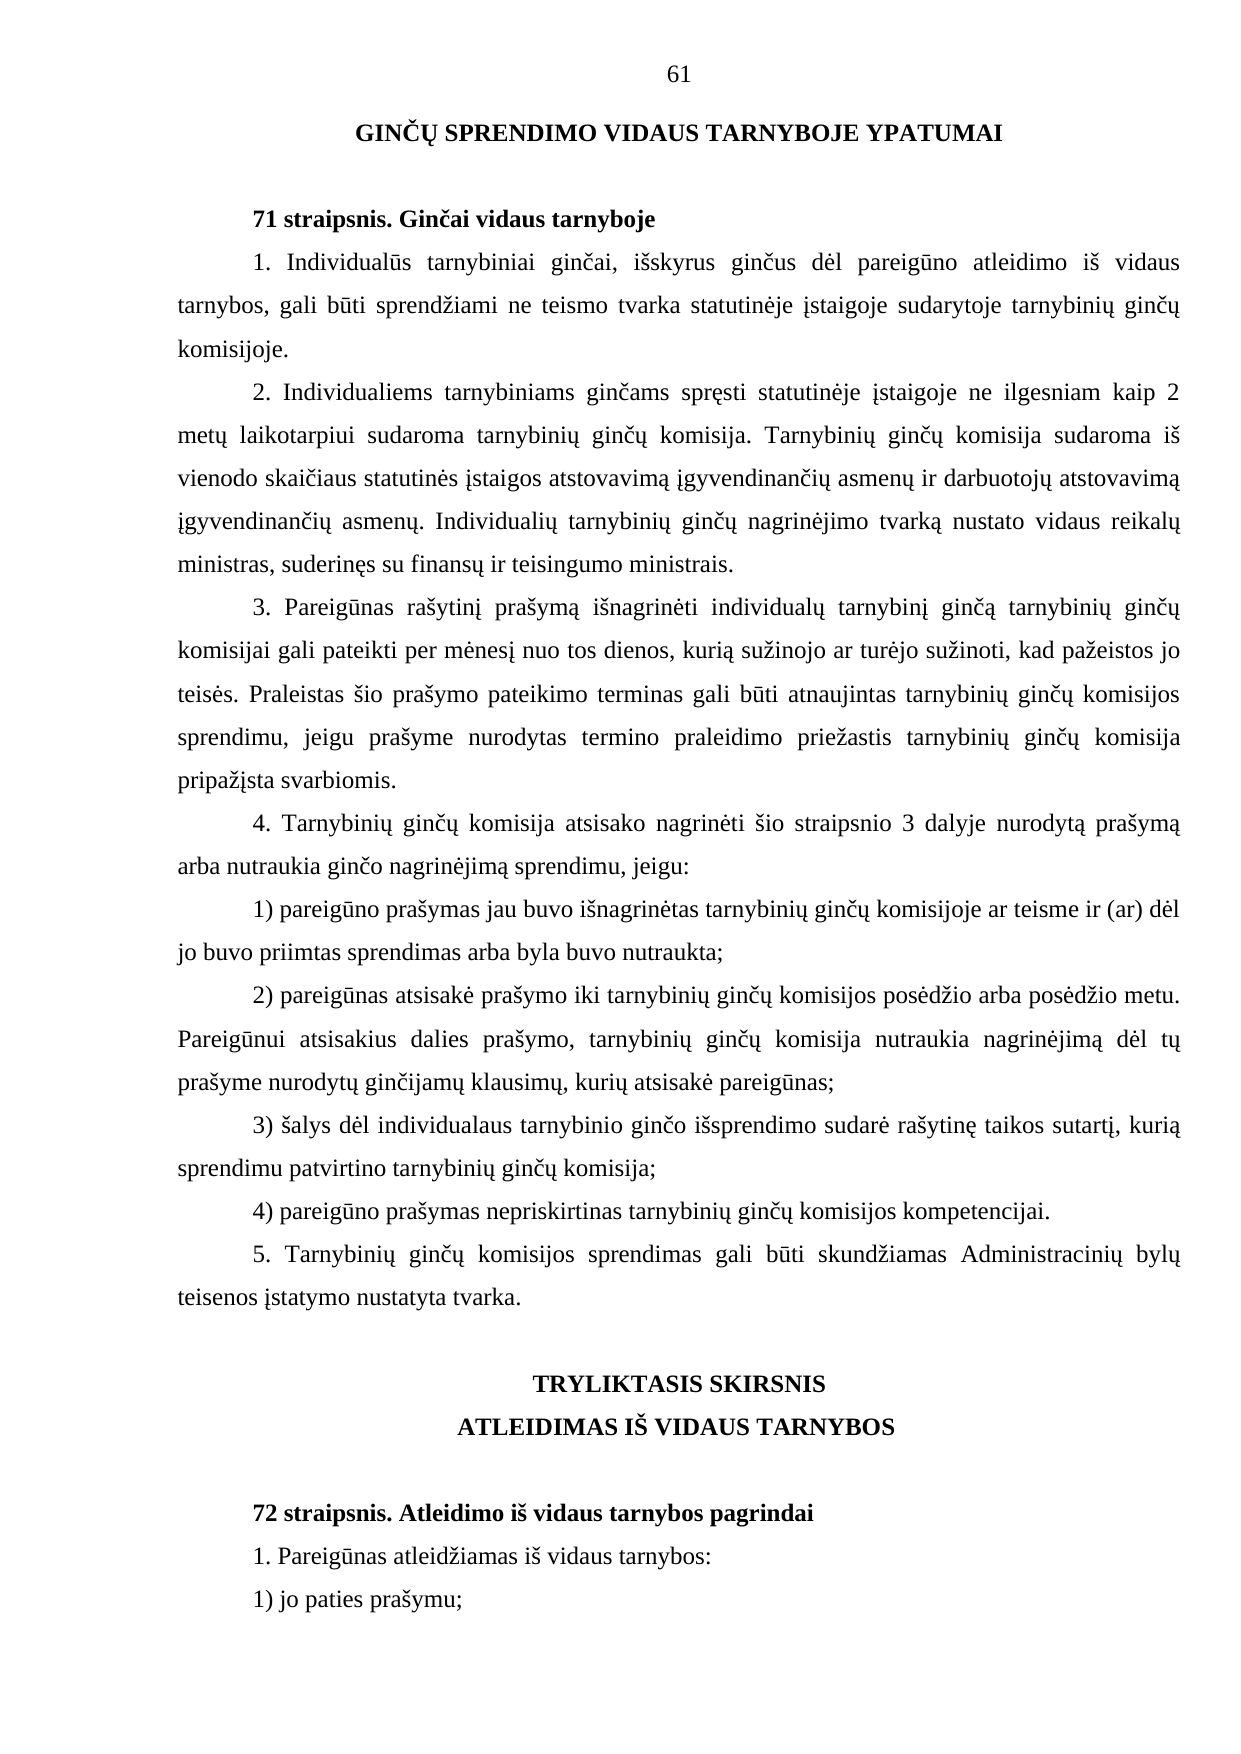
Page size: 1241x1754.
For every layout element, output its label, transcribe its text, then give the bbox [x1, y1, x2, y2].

text 2) pareigūnas atsisakė prašymo iki tarnybinių ginčų komisijos posėdžio arba posėdžio metu. Pareigūnui atsisakius dalies prašymo, tarnybinių ginčų komisija nutraukia nagrinėjimą dėl tų prašyme nurodytų ginčijamų klausimų, kurių atsisakė pareigūnas; [177, 981, 1181, 1096]
text 71 straipsnis. Ginčai vidaus tarnyboje [177, 204, 1181, 233]
text ATLEIDIMAS IŠ VIDAUS TARNYBOS [177, 1412, 1181, 1441]
text 1) pareigūno prašymas jau buvo išnagrinėtas tarnybinių ginčų komisijoje ar teisme ir (ar) dėl jo buvo priimtas sprendimas arba byla buvo nutraukta; [177, 894, 1181, 966]
text 3. Pareigūnas rašytinį prašymą išnagrinėti individualų tarnybinį ginčą tarnybinių ginčų komisijai gali pateikti per mėnesį nuo tos dienos, kurią sužinojo ar turėjo sužinoti, kad pažeistos jo teisės. Praleistas šio prašymo pateikimo terminas gali būti atnaujintas tarnybinių ginčų komisijos sprendimu, jeigu prašyme nurodytas termino praleidimo priežastis tarnybinių ginčų komisija pripažįsta svarbiomis. [177, 592, 1181, 794]
text 1. Individualūs tarnybiniai ginčai, išskyrus ginčus dėl pareigūno atleidimo iš vidaus tarnybos, gali būti sprendžiami ne teismo tvarka statutinėje įstaigoje sudarytoje tarnybinių ginčų komisijoje. [177, 247, 1181, 362]
text 1. Pareigūnas atleidžiamas iš vidaus tarnybos: [177, 1541, 1181, 1570]
text 1) jo paties prašymu; [177, 1584, 1181, 1613]
text TRYLIKTASIS SKIRSNIS [177, 1369, 1181, 1397]
text GINČŲ SPRENDIMO VIDAUS TARNYBOJE YPATUMAI [177, 118, 1181, 147]
text 4) pareigūno prašymas nepriskirtinas tarnybinių ginčų komisijos kompetencijai. [177, 1196, 1181, 1225]
text 72 straipsnis. Atleidimo iš vidaus tarnybos pagrindai [177, 1498, 1181, 1527]
text 3) šalys dėl individualaus tarnybinio ginčo išsprendimo sudarė rašytinę taikos sutartį, kurią sprendimu patvirtino tarnybinių ginčų komisija; [177, 1110, 1181, 1182]
text 2. Individualiems tarnybiniams ginčams spręsti statutinėje įstaigoje ne ilgesniam kaip 2 metų laikotarpiui sudaroma tarnybinių ginčų komisija. Tarnybinių ginčų komisija sudaroma iš vienodo skaičiaus statutinės įstaigos atstovavimą įgyvendinančių asmenų ir darbuotojų atstovavimą įgyvendinančių asmenų. Individualių tarnybinių ginčų nagrinėjimo tvarką nustato vidaus reikalų ministras, suderinęs su finansų ir teisingumo ministrais. [177, 377, 1181, 578]
text 4. Tarnybinių ginčų komisija atsisako nagrinėti šio straipsnio 3 dalyje nurodytą prašymą arba nutraukia ginčo nagrinėjimą sprendimu, jeigu: [177, 808, 1181, 880]
text 5. Tarnybinių ginčų komisijos sprendimas gali būti skundžiamas Administracinių bylų teisenos įstatymo nustatyta tvarka. [177, 1239, 1181, 1311]
